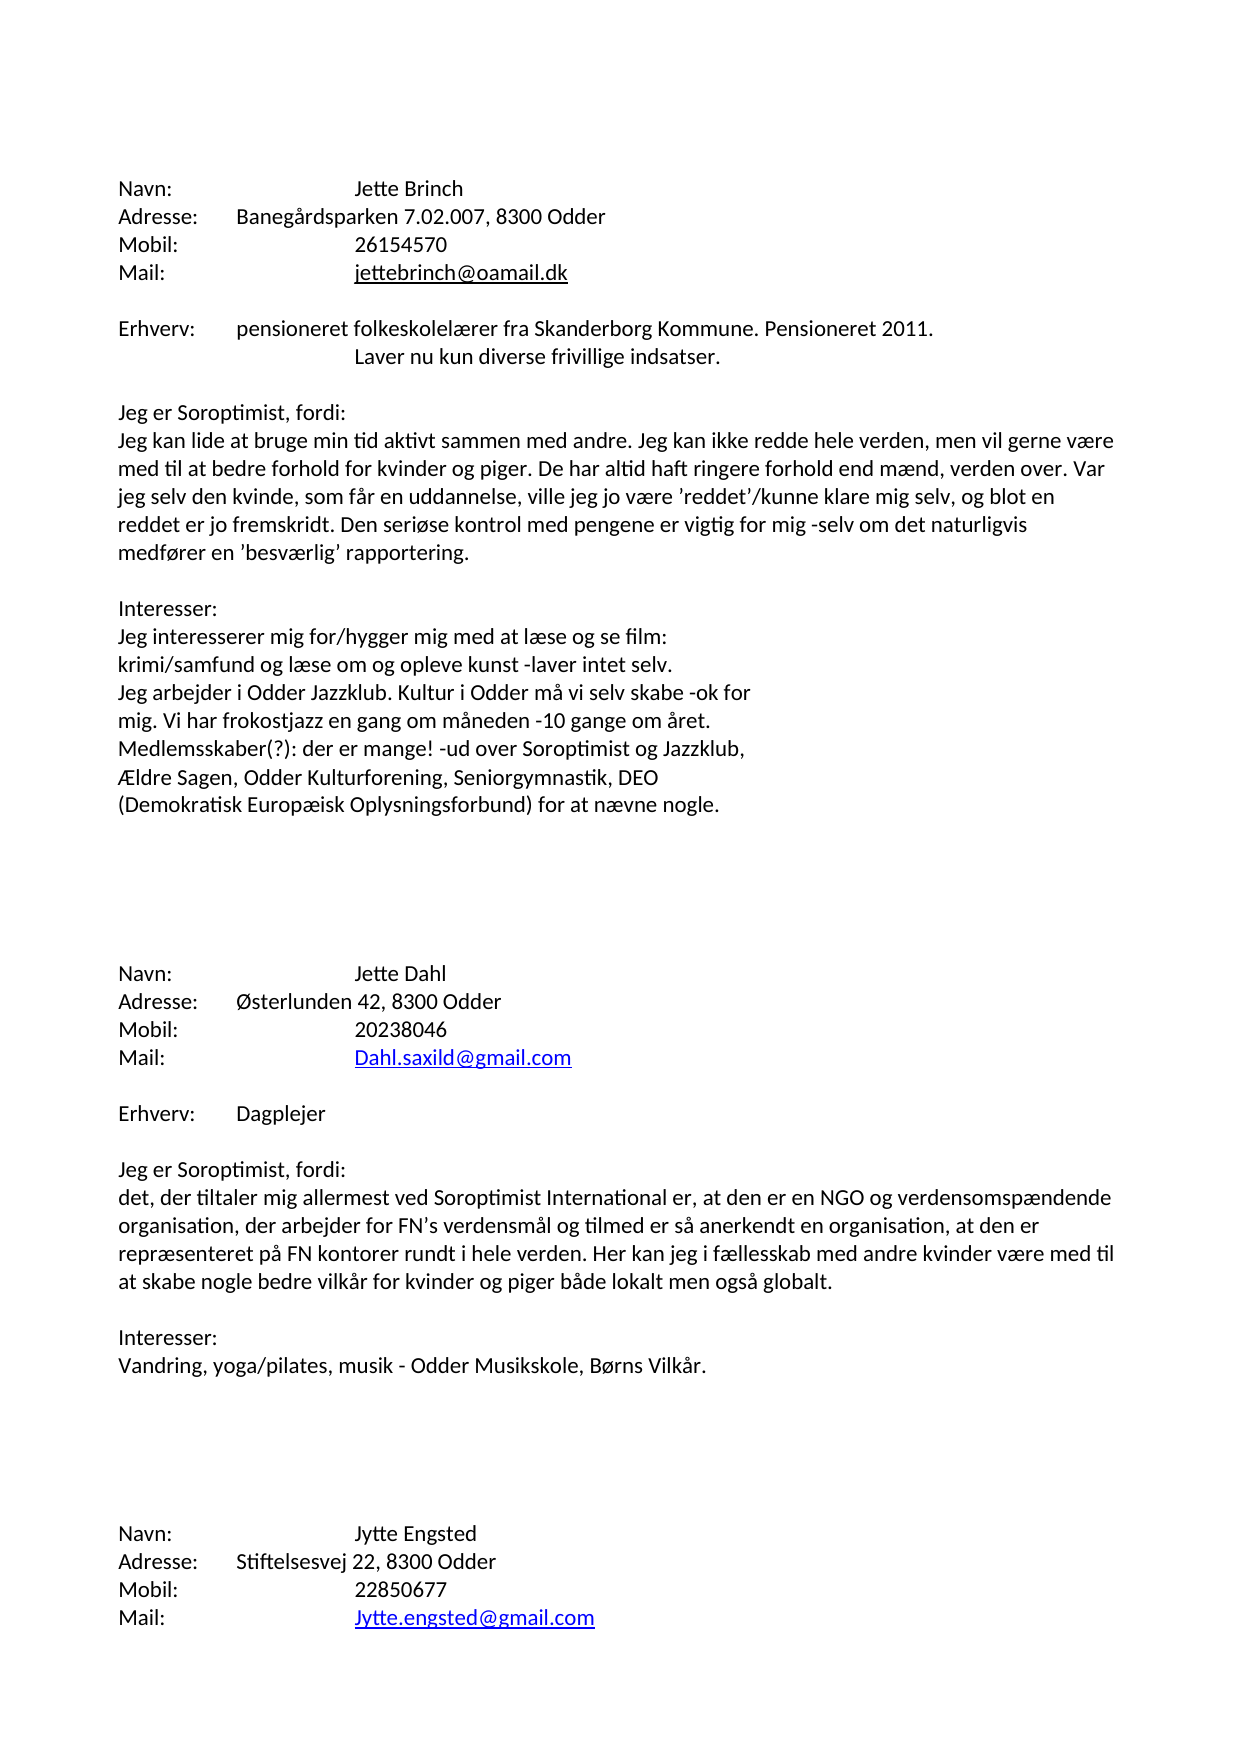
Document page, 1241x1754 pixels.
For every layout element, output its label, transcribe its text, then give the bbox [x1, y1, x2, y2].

text Jeg er Soroptimist, fordi: [118, 1155, 1122, 1183]
text Mobil: 22850677 [118, 1575, 1122, 1603]
text Mail: Dahl.saxild@gmail.com [118, 1043, 1122, 1071]
text Navn: Jytte Engsted [118, 1519, 1122, 1547]
text Interesser: [118, 1323, 1122, 1351]
text Adresse: Østerlunden 42, 8300 Odder [118, 987, 1122, 1015]
text Mail: Jytte.engsted@gmail.com [118, 1603, 1122, 1631]
text Erhverv: Dagplejer [118, 1099, 1122, 1127]
text Vandring, yoga/pilates, musik - Odder Musikskole, Børns Vilkår. [118, 1351, 1122, 1379]
text det, der tiltaler mig allermest ved Soroptimist International er, at den er en NGO og verdensomspændende organisation, der arbejder for FN’s verdensmål og tilmed er så anerkendt en organisation, at den er repræsenteret på FN kontorer rundt i hele verden. Her kan jeg i fællesskab med andre kvinder være med til at skabe nogle bedre vilkår for kvinder og piger både lokalt men også globalt. [118, 1183, 1122, 1295]
text Jeg kan lide at bruge min tid aktivt sammen med andre. Jeg kan ikke redde hele verden, men vil gerne være med til at bedre forhold for kvinder og piger. De har altid haft ringere forhold end mænd, verden over. Var jeg selv den kvinde, som får en uddannelse, ville jeg jo være ’reddet’/kunne klare mig selv, og blot en reddet er jo fremskridt. Den seriøse kontrol med pengene er vigtig for mig -selv om det naturligvis medfører en ’besværlig’ rapportering. [118, 426, 1122, 566]
text Mail: jettebrinch@oamail.dk [118, 258, 1122, 286]
text Navn: Jette Dahl [118, 959, 1122, 987]
text Jeg interesserer mig for/hygger mig med at læse og se film: krimi/samfund og læse om og opleve kunst -laver intet selv. [118, 622, 775, 678]
text Navn: Jette Brinch [118, 174, 1122, 202]
text Adresse: Stiftelsesvej 22, 8300 Odder [118, 1547, 1122, 1575]
text Erhverv: pensioneret folkeskolelærer fra Skanderborg Kommune. Pensioneret 2011. [118, 314, 1122, 342]
text Interesser: [118, 594, 1122, 622]
text Jeg arbejder i Odder Jazzklub. Kultur i Odder må vi selv skabe -ok for mig. Vi har frokostjazz en gang om måneden -10 gange om året. Medlemsskaber(?): der er mange! -ud over Soroptimist og Jazzklub, Ældre Sagen, Odder Kulturforening, Seniorgymnastik, DEO (Demokratisk Europæisk Oplysningsforbund) for at nævne nogle. [118, 678, 775, 819]
text Mobil: 26154570 [118, 230, 1122, 258]
text Jeg er Soroptimist, fordi: [118, 398, 1122, 426]
text Mobil: 20238046 [118, 1015, 1122, 1043]
text Laver nu kun diverse frivillige indsatser. [118, 342, 1122, 370]
text Adresse: Banegårdsparken 7.02.007, 8300 Odder [118, 202, 1122, 230]
